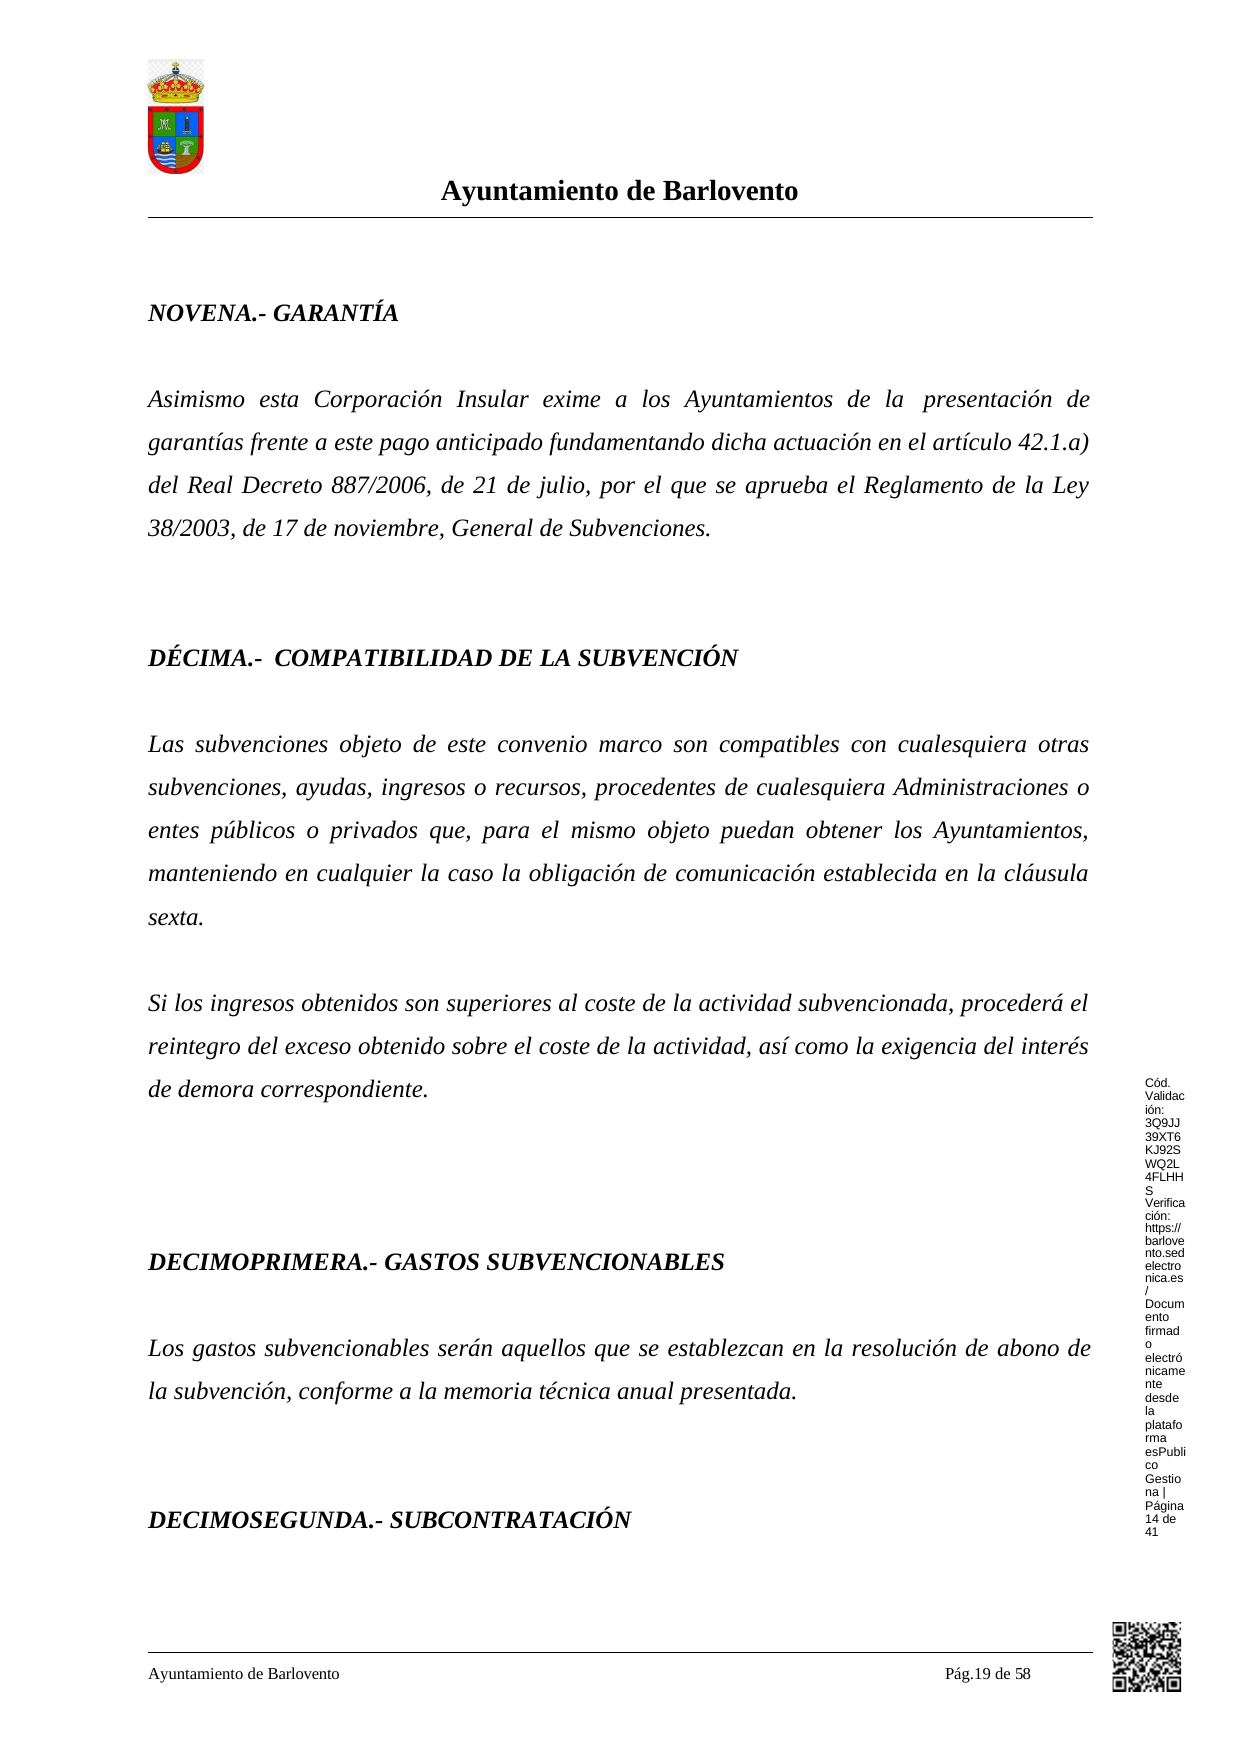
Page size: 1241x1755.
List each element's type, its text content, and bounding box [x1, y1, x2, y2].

text Verificación: https://barlovento.sedelectronica.es/ [1145, 1198, 1186, 1298]
subtitle DECIMOPRIMERA.- GASTOS SUBVENCIONABLES [148, 1247, 1109, 1275]
text Los gastos subvencionables serán aquellos que se establezcan en la resolución de abono de la subvención, conforme a la memoria técnica anual presentada. [148, 1333, 1092, 1405]
subtitle DÉCIMA.- COMPATIBILIDAD DE LA SUBVENCIÓN [148, 643, 1109, 672]
text Documento firmado electrónicamente desde la plataforma esPublico Gestiona | Página 14 de 41 [1145, 1298, 1186, 1539]
text Si los ingresos obtenidos son superiores al coste de la actividad subvencionada, procederá el reintegro del exceso obtenido sobre el coste de la actividad, así como la exigencia del interés de demora correspondiente. [148, 988, 1092, 1103]
subtitle NOVENA.- GARANTÍA [148, 298, 1109, 327]
text Las subvenciones objeto de este convenio marco son compatibles con cualesquiera otras subvenciones, ayudas, ingresos o recursos, procedentes de cualesquiera Administraciones o entes públicos o privados que, para el mismo objeto puedan obtener los Ayuntamientos, manteniendo en cualquier la caso la obligación de comunicación establecida en la cláusula sexta. [148, 729, 1092, 930]
text Asimismo esta Corporación Insular exime a los Ayuntamientos de la presentación de garantías frente a este pago anticipado fundamentando dicha actuación en el artículo 42.1.a) del Real Decreto 887/2006, de 21 de julio, por el que se aprueba el Reglamento de la Ley 38/2003, de 17 de noviembre, General de Subvenciones. [148, 384, 1092, 542]
subtitle DECIMOSEGUNDA.- SUBCONTRATACIÓN [148, 1506, 1109, 1534]
text Cód. Validación: 3Q9JJ39XT6KJ92SWQ2L4FLHHS [1145, 1077, 1186, 1198]
